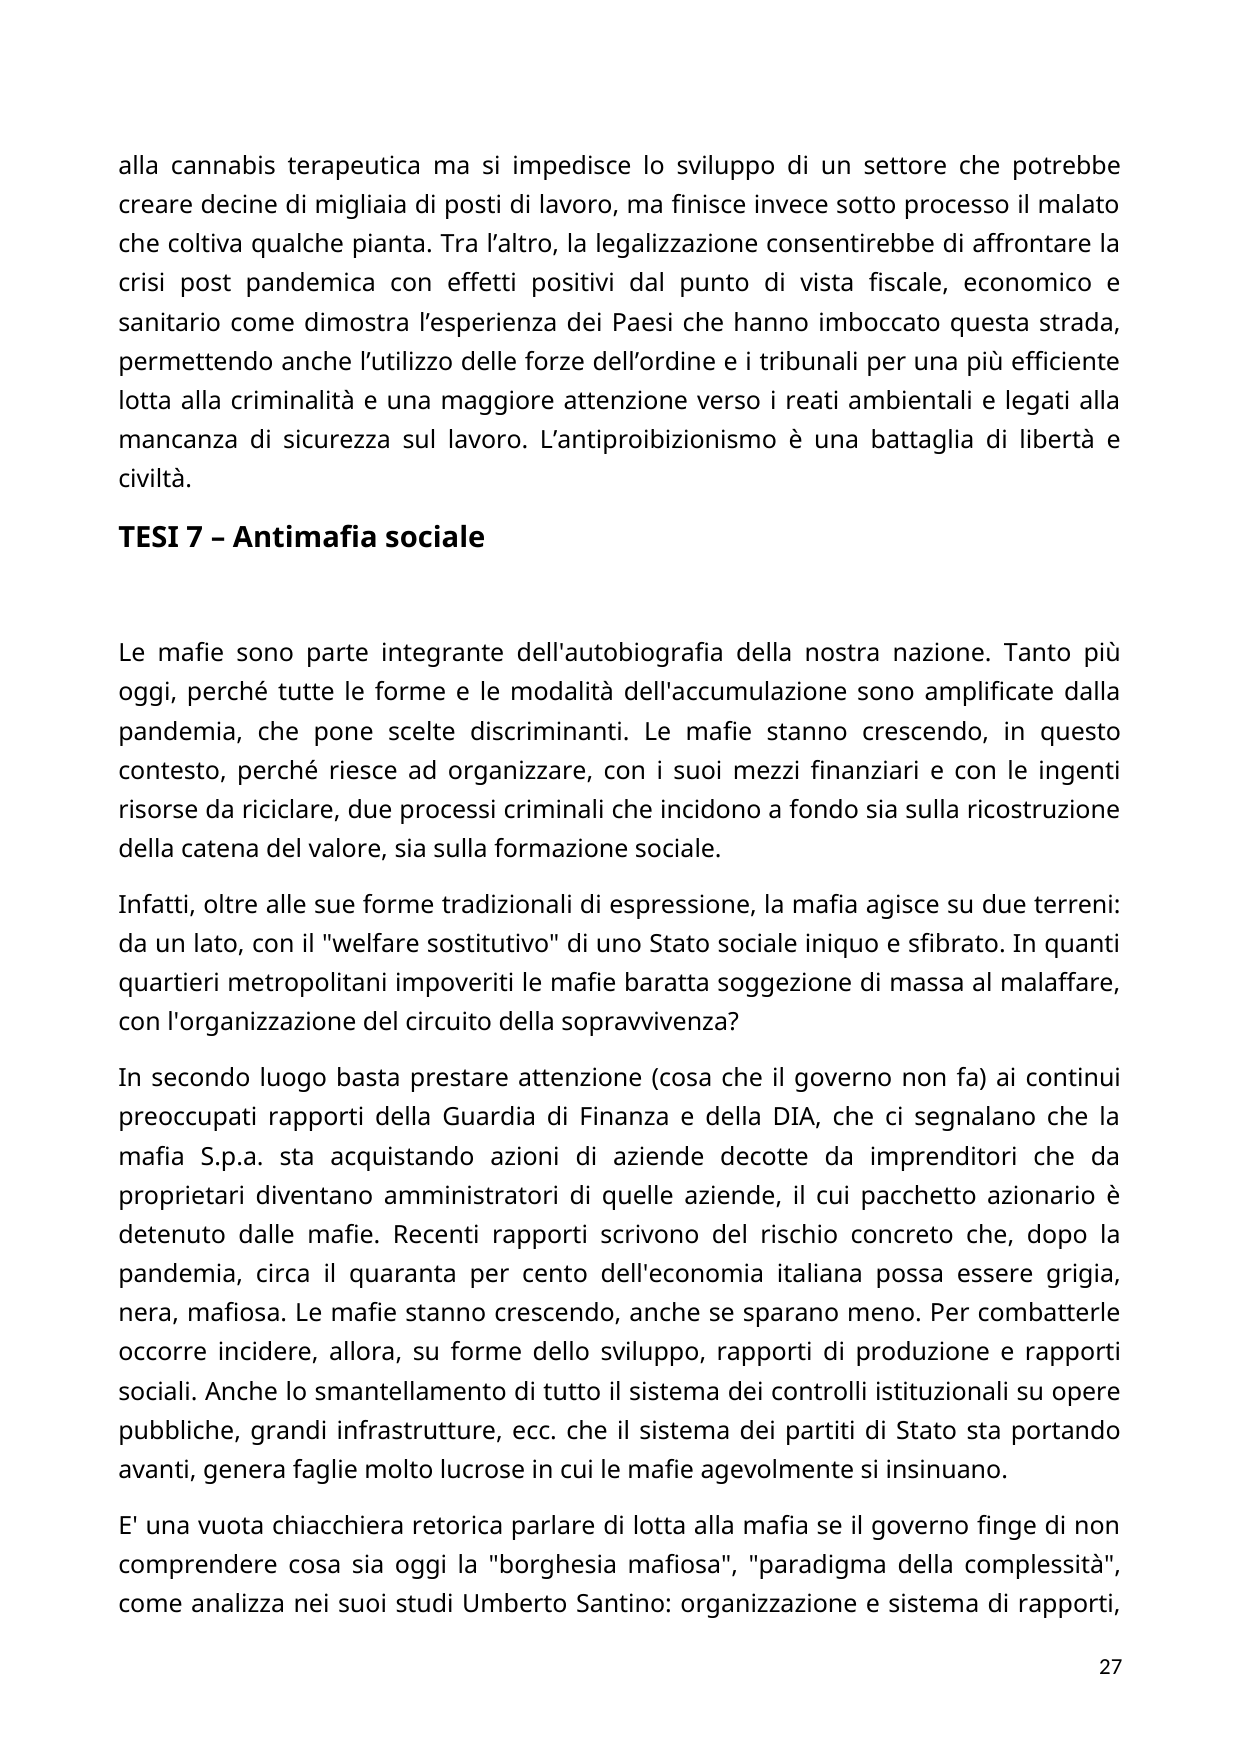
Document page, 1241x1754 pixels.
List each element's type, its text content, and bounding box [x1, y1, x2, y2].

text TESI 7 – Antimafia sociale [118, 517, 1122, 556]
text In secondo luogo basta prestare attenzione (cosa che il governo non fa) ai continui preoccupati rapporti della Guardia di Finanza e della DIA, che ci segnalano che la mafia S.p.a. sta acquistando azioni di aziende decotte da imprenditori che da proprietari diventano amministratori di quelle aziende, il cui pacchetto azionario è detenuto dalle mafie. Recenti rapporti scrivono del rischio concreto che, dopo la pandemia, circa il quaranta per cento dell'economia italiana possa essere grigia, nera, mafiosa. Le mafie stanno crescendo, anche se sparano meno. Per combatterle occorre incidere, allora, su forme dello sviluppo, rapporti di produzione e rapporti sociali. Anche lo smantellamento di tutto il sistema dei controlli istituzionali su opere pubbliche, grandi infrastrutture, ecc. che il sistema dei partiti di Stato sta portando avanti, genera faglie molto lucrose in cui le mafie agevolmente si insinuano. [118, 1060, 1122, 1486]
text Infatti, oltre alle sue forme tradizionali di espressione, la mafia agisce su due terreni: da un lato, con il "welfare sostitutivo" di uno Stato sociale iniquo e sfibrato. In quanti quartieri metropolitani impoveriti le mafie baratta soggezione di massa al malaffare, con l'organizzazione del circuito della sopravvivenza? [118, 887, 1122, 1038]
text Le mafie sono parte integrante dell'autobiografia della nostra nazione. Tanto più oggi, perché tutte le forme e le modalità dell'accumulazione sono amplificate dalla pandemia, che pone scelte discriminanti. Le mafie stanno crescendo, in questo contesto, perché riesce ad organizzare, con i suoi mezzi finanziari e con le ingenti risorse da riciclare, due processi criminali che incidono a fondo sia sulla ricostruzione della catena del valore, sia sulla formazione sociale. [118, 635, 1122, 865]
text alla cannabis terapeutica ma si impedisce lo sviluppo di un settore che potrebbe creare decine di migliaia di posti di lavoro, ma finisce invece sotto processo il malato che coltiva qualche pianta. Tra l’altro, la legalizzazione consentirebbe di affrontare la crisi post pandemica con effetti positivi dal punto di vista fiscale, economico e sanitario come dimostra l’esperienza dei Paesi che hanno imboccato questa strada, permettendo anche l’utilizzo delle forze dell’ordine e i tribunali per una più efficiente lotta alla criminalità e una maggiore attenzione verso i reati ambientali e legati alla mancanza di sicurezza sul lavoro. L’antiproibizionismo è una battaglia di libertà e civiltà. [118, 148, 1122, 495]
text E' una vuota chiacchiera retorica parlare di lotta alla mafia se il governo finge di non comprendere cosa sia oggi la "borghesia mafiosa", "paradigma della complessità", come analizza nei suoi studi Umberto Santino: organizzazione e sistema di rapporti, [118, 1507, 1122, 1620]
